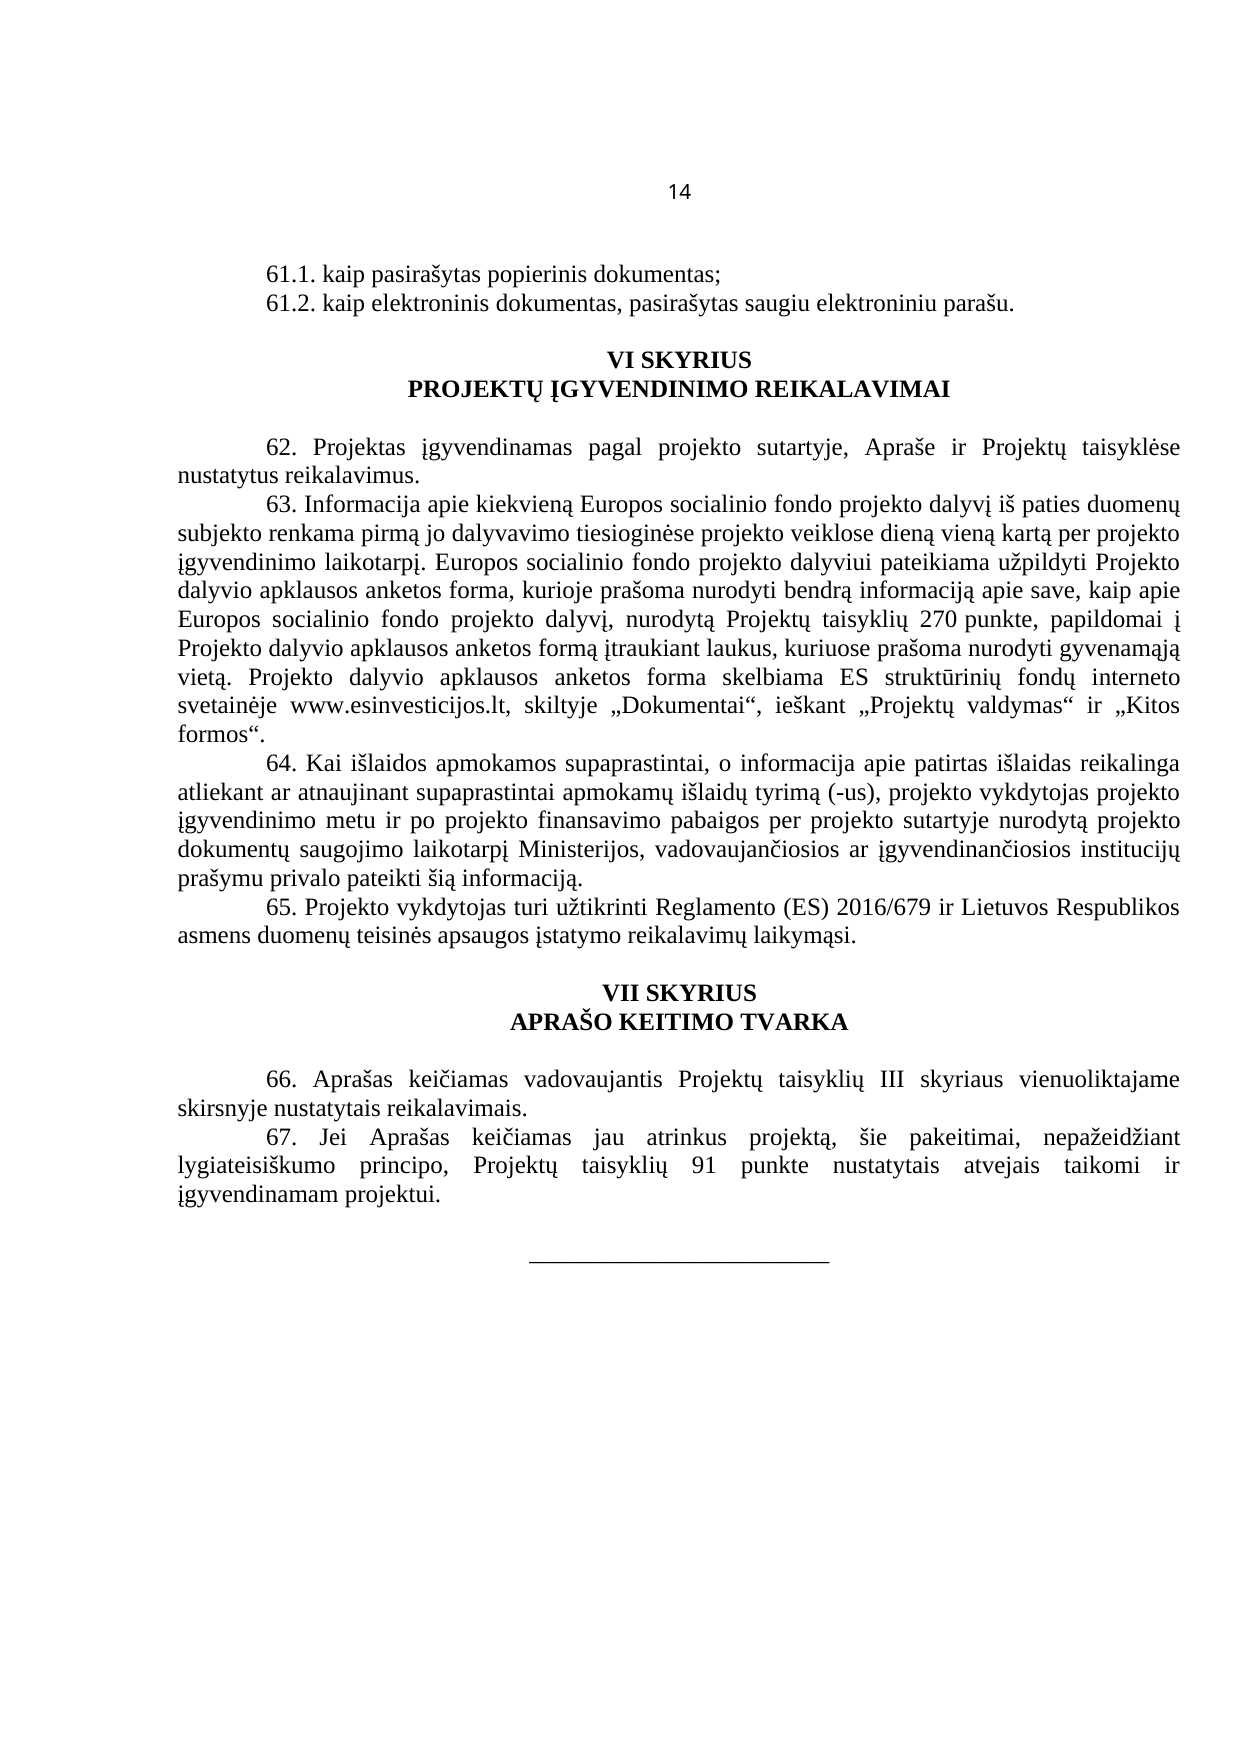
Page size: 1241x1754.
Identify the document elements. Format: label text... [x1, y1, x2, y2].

text PROJEKTŲ ĮGYVENDINIMO REIKALAVIMAI [177, 374, 1181, 403]
text APRAŠO KEITIMO TVARKA [177, 1007, 1181, 1035]
text ________________________ [177, 1237, 1181, 1265]
text 66. Aprašas keičiamas vadovaujantis Projektų taisyklių III skyriaus vienuoliktajame skirsnyje nustatytais reikalavimais. [177, 1064, 1181, 1122]
text 63. Informacija apie kiekvieną Europos socialinio fondo projekto dalyvį iš paties duomenų subjekto renkama pirmą jo dalyvavimo tiesioginėse projekto veiklose dieną vieną kartą per projekto įgyvendinimo laikotarpį. Europos socialinio fondo projekto dalyviui pateikiama užpildyti Projekto dalyvio apklausos anketos forma, kurioje prašoma nurodyti bendrą informaciją apie save, kaip apie Europos socialinio fondo projekto dalyvį, nurodytą Projektų taisyklių 270 punkte, papildomai į Projekto dalyvio apklausos anketos formą įtraukiant laukus, kuriuose prašoma nurodyti gyvenamąją vietą. Projekto dalyvio apklausos anketos forma skelbiama ES struktūrinių fondų interneto svetainėje www.esinvesticijos.lt, skiltyje „Dokumentai“, ieškant „Projektų valdymas“ ir „Kitos formos“. [177, 489, 1181, 748]
text 65. Projekto vykdytojas turi užtikrinti Reglamento (ES) 2016/679 ir Lietuvos Respublikos asmens duomenų teisinės apsaugos įstatymo reikalavimų laikymąsi. [177, 892, 1181, 949]
text VI SKYRIUS [177, 345, 1181, 374]
text 61.1. kaip pasirašytas popierinis dokumentas; [177, 259, 1181, 288]
text 61.2. kaip elektroninis dokumentas, pasirašytas saugiu elektroniniu parašu. [177, 288, 1181, 317]
text 67. Jei Aprašas keičiamas jau atrinkus projektą, šie pakeitimai, nepažeidžiant lygiateisiškumo principo, Projektų taisyklių 91 punkte nustatytais atvejais taikomi ir įgyvendinamam projektui. [177, 1122, 1181, 1208]
text 64. Kai išlaidos apmokamos supaprastintai, o informacija apie patirtas išlaidas reikalinga atliekant ar atnaujinant supaprastintai apmokamų išlaidų tyrimą (-us), projekto vykdytojas projekto įgyvendinimo metu ir po projekto finansavimo pabaigos per projekto sutartyje nurodytą projekto dokumentų saugojimo laikotarpį Ministerijos, vadovaujančiosios ar įgyvendinančiosios institucijų prašymu privalo pateikti šią informaciją. [177, 748, 1181, 892]
text VII SKYRIUS [177, 978, 1181, 1007]
text 62. Projektas įgyvendinamas pagal projekto sutartyje, Apraše ir Projektų taisyklėse nustatytus reikalavimus. [177, 432, 1181, 489]
